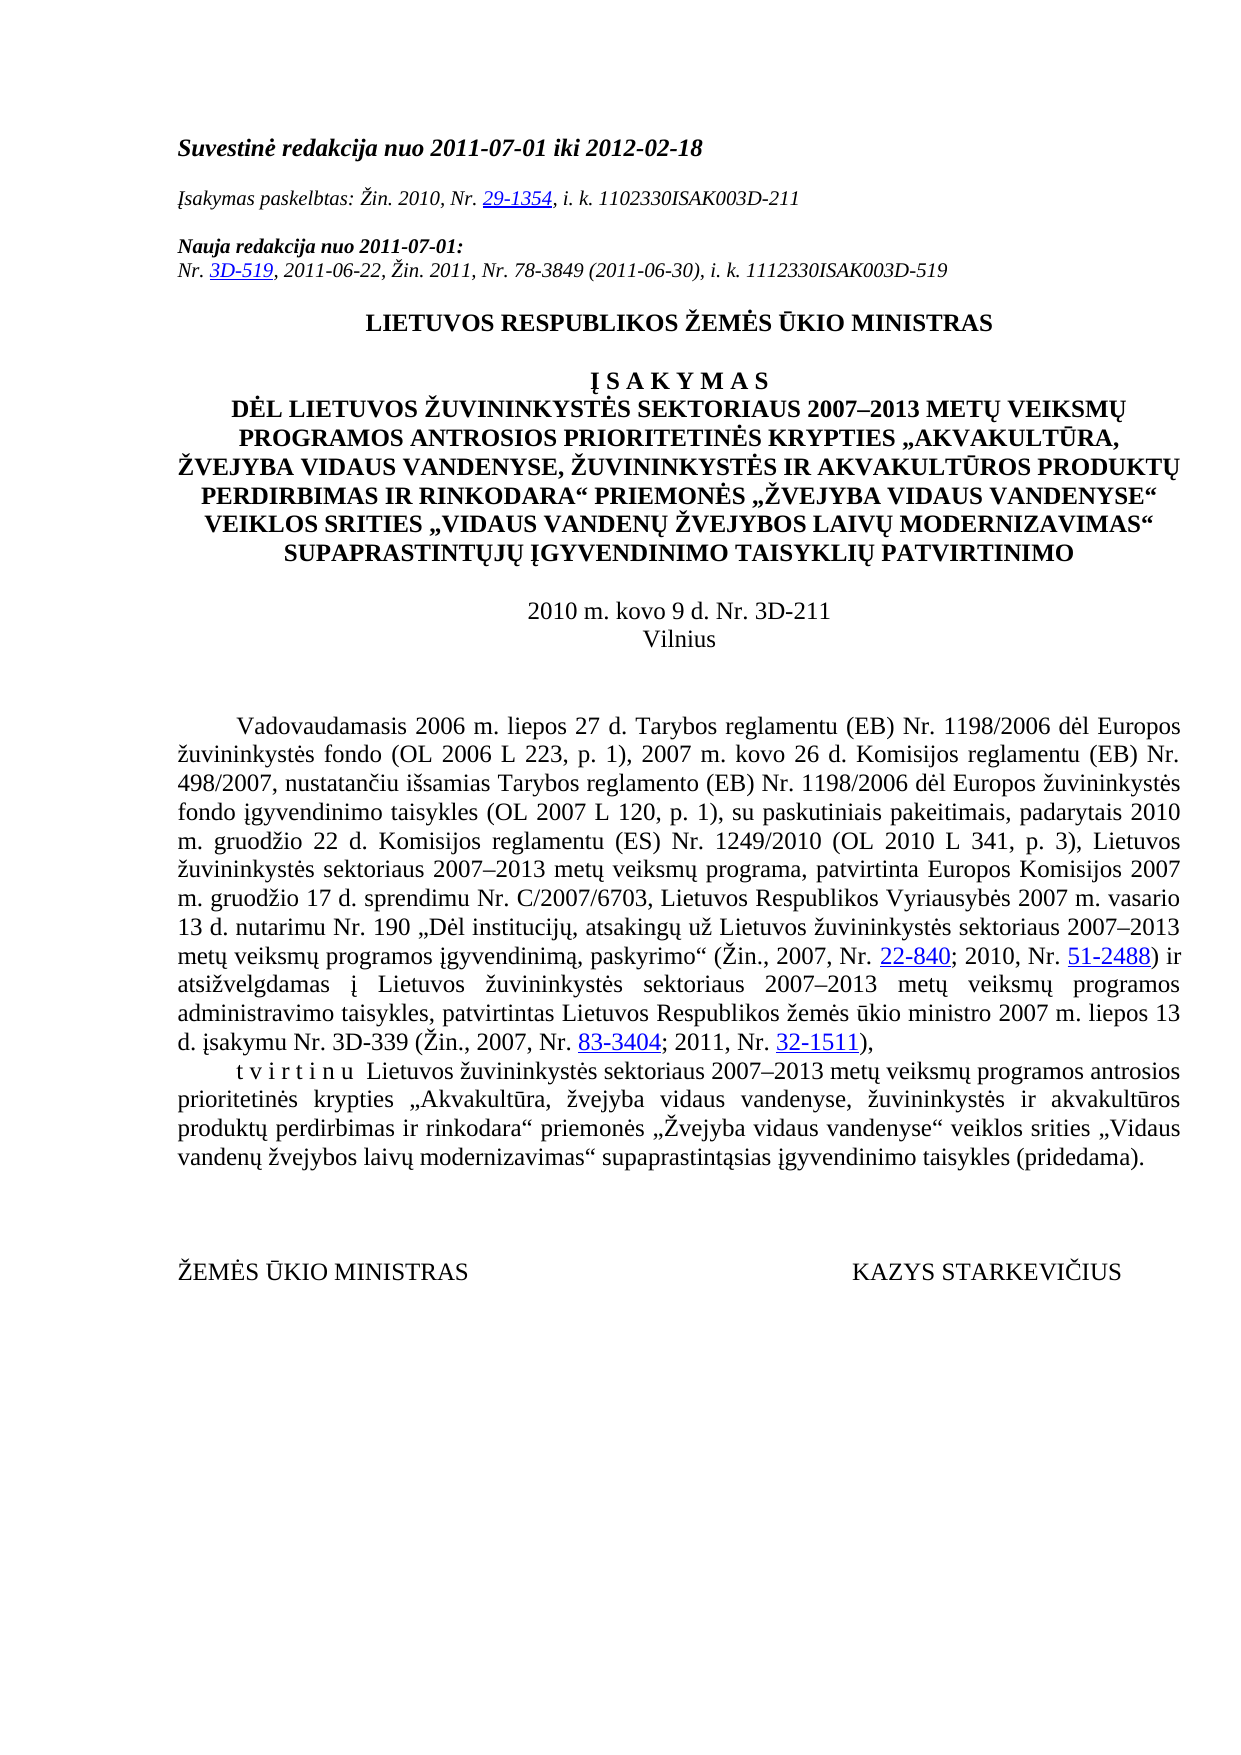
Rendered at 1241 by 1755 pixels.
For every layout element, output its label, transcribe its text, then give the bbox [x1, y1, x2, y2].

text Nr. 3D-519, 2011-06-22, Žin. 2011, Nr. 78-3849 (2011-06-30), i. k. 1112330ISAK003D-519 [177, 258, 1181, 282]
text LIETUVOS RESPUBLIKOS ŽEMĖS ŪKIO MINISTRAS [177, 308, 1181, 337]
text Vilnius [177, 624, 1181, 653]
text ĮSAKYMAS [177, 366, 1181, 394]
text Nauja redakcija nuo 2011-07-01: [177, 234, 1181, 258]
text Vadovaudamasis 2006 m. liepos 27 d. Tarybos reglamentu (EB) Nr. 1198/2006 dėl Europos žuvininkystės fondo (OL 2006 L 223, p. 1), 2007 m. kovo 26 d. Komisijos reglamentu (EB) Nr. 498/2007, nustatančiu išsamias Tarybos reglamento (EB) Nr. 1198/2006 dėl Europos žuvininkystės fondo įgyvendinimo taisykles (OL 2007 L 120, p. 1), su paskutiniais pakeitimais, padarytais 2010 m. gruodžio 22 d. Komisijos reglamentu (ES) Nr. 1249/2010 (OL 2010 L 341, p. 3), Lietuvos žuvininkystės sektoriaus 2007–2013 metų veiksmų programa, patvirtinta Europos Komisijos 2007 m. gruodžio 17 d. sprendimu Nr. C/2007/6703, Lietuvos Respublikos Vyriausybės 2007 m. vasario 13 d. nutarimu Nr. 190 „Dėl institucijų, atsakingų už Lietuvos žuvininkystės sektoriaus 2007–2013 metų veiksmų programos įgyvendinimą, paskyrimo“ (Žin., 2007, Nr. 22-840; 2010, Nr. 51-2488) ir atsižvelgdamas į Lietuvos žuvininkystės sektoriaus 2007–2013 metų veiksmų programos administravimo taisykles, patvirtintas Lietuvos Respublikos žemės ūkio ministro 2007 m. liepos 13 d. įsakymu Nr. 3D-339 (Žin., 2007, Nr. 83-3404; 2011, Nr. 32-1511), [177, 711, 1181, 1056]
text DĖL LIETUVOS ŽUVININKYSTĖS SEKTORIAUS 2007–2013 METŲ VEIKSMŲ PROGRAMOS ANTROSIOS PRIORITETINĖS KRYPTIES „AKVAKULTŪRA, ŽVEJYBA VIDAUS VANDENYSE, ŽUVININKYSTĖS IR AKVAKULTŪROS PRODUKTŲ PERDIRBIMAS IR RINKODARA“ PRIEMONĖS „ŽVEJYBA VIDAUS VANDENYSE“ VEIKLOS SRITIES „VIDAUS VANDENŲ ŽVEJYBOS LAIVŲ MODERNIZAVIMAS“ SUPAPRASTINTŲJŲ ĮGYVENDINIMO TAISYKLIŲ PATVIRTINIMO [177, 394, 1181, 567]
text Žemės ūkio ministras Kazys Starkevičius [177, 1257, 1181, 1286]
text tvirtinu Lietuvos žuvininkystės sektoriaus 2007–2013 metų veiksmų programos antrosios prioritetinės krypties „Akvakultūra, žvejyba vidaus vandenyse, žuvininkystės ir akvakultūros produktų perdirbimas ir rinkodara“ priemonės „Žvejyba vidaus vandenyse“ veiklos srities „Vidaus vandenų žvejybos laivų modernizavimas“ supaprastintąsias įgyvendinimo taisykles (pridedama). [177, 1056, 1181, 1171]
text Įsakymas paskelbtas: Žin. 2010, Nr. 29-1354, i. k. 1102330ISAK003D-211 [177, 186, 1181, 210]
text Suvestinė redakcija nuo 2011-07-01 iki 2012-02-18 [177, 133, 1181, 162]
text 2010 m. kovo 9 d. Nr. 3D-211 [177, 596, 1181, 624]
